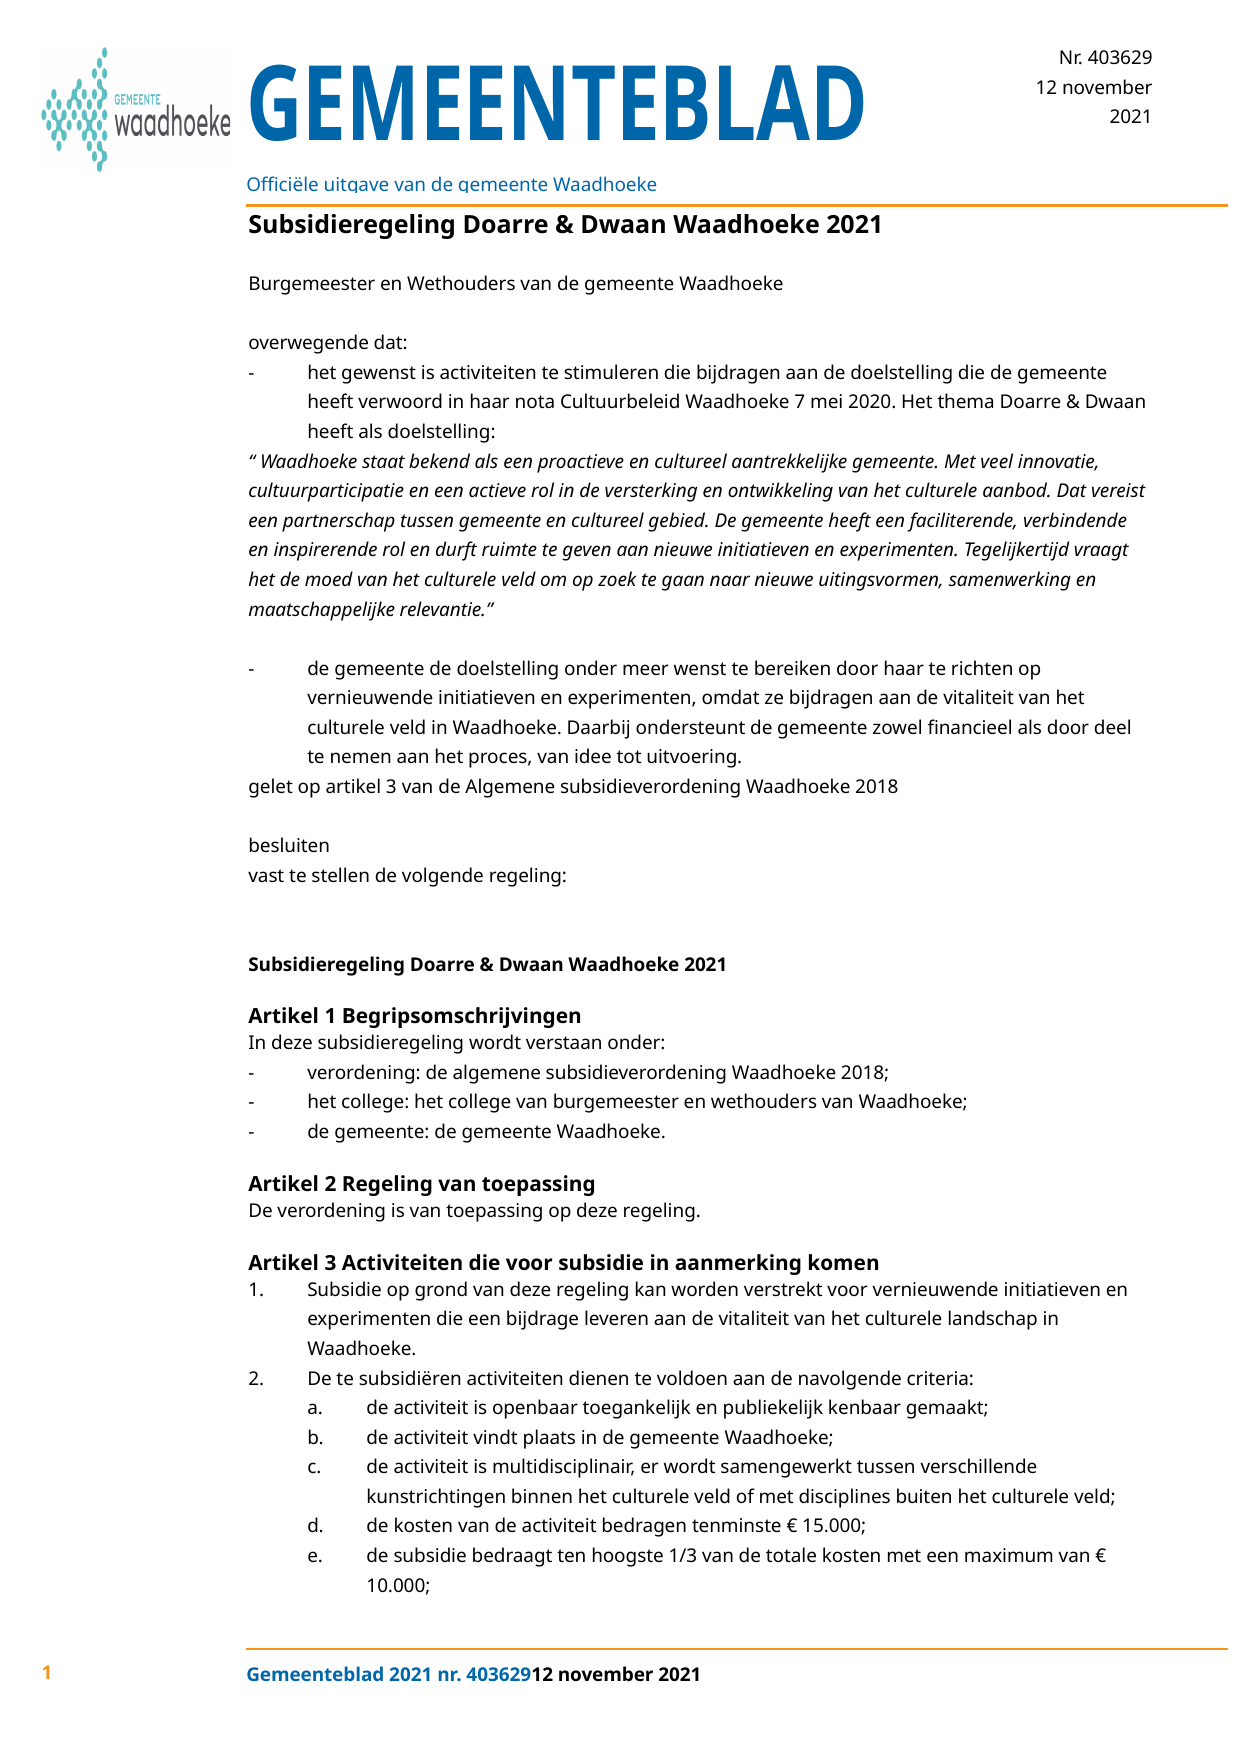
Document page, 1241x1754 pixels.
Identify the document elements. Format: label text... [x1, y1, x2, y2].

text overwegende dat: [248, 329, 1152, 355]
text besluiten [248, 832, 1152, 858]
list de activiteit is openbaar toegankelijk en publiekelijk kenbaar gemaakt; [307, 1394, 1152, 1420]
list de activiteit is multidisciplinair, er wordt samengewerkt tussen verschillende kunstrichtingen binnen het culturele veld of met disciplines buiten het culturele veld; [307, 1453, 1152, 1509]
text De verordening is van toepassing op deze regeling. [248, 1197, 1152, 1223]
list de subsidie bedraagt ten hoogste 1/3 van de totale kosten met een maximum van € 10.000; [307, 1542, 1152, 1598]
text Subsidieregeling Doarre & Dwaan Waadhoeke 2021 [248, 207, 1152, 241]
list de activiteit vindt plaats in de gemeente Waadhoeke; [307, 1424, 1152, 1450]
list Subsidie op grond van deze regeling kan worden verstrekt voor vernieuwende initiatieven en experimenten die een bijdrage leveren aan de vitaliteit van het culturele landschap in Waadhoeke. [248, 1276, 1152, 1361]
list de gemeente: de gemeente Waadhoeke. [248, 1118, 1152, 1144]
text Subsidieregeling Doarre & Dwaan Waadhoeke 2021 [248, 951, 1152, 976]
text In deze subsidieregeling wordt verstaan onder: [248, 1029, 1152, 1055]
text Artikel 1 Begripsomschrijvingen [248, 1001, 1152, 1029]
text vast te stellen de volgende regeling: [248, 862, 1152, 888]
text “ Waadhoeke staat bekend als een proactieve en cultureel aantrekkelijke gemeente. Met veel innovatie, cultuurparticipatie en een actieve rol in de versterking en ontwikkeling van het culturele aanbod. Dat vereist een partnerschap tussen gemeente en cultureel gebied. De gemeente heeft een faciliterende, verbindende en inspirerende rol en durft ruimte te geven aan nieuwe initiatieven en experimenten. Tegelijkertijd vraagt het de moed van het culturele veld om op zoek te gaan naar nieuwe uitingsvormen, samenwerking en maatschappelijke relevantie.” [248, 448, 1152, 621]
picture [41, 47, 231, 172]
list het college: het college van burgemeester en wethouders van Waadhoeke; [248, 1089, 1152, 1114]
text gelet op artikel 3 van de Algemene subsidieverordening Waadhoeke 2018 [248, 773, 1152, 799]
list de gemeente de doelstelling onder meer wenst te bereiken door haar te richten op vernieuwende initiatieven en experimenten, omdat ze bijdragen aan de vitaliteit van het culturele veld in Waadhoeke. Daarbij ondersteunt de gemeente zowel financieel als door deel te nemen aan het proces, van idee tot uitvoering. [248, 655, 1152, 769]
text Artikel 2 Regeling van toepassing [248, 1169, 1152, 1197]
list De te subsidiëren activiteiten dienen te voldoen aan de navolgende criteria: [248, 1365, 1152, 1391]
list verordening: de algemene subsidieverordening Waadhoeke 2018; [248, 1059, 1152, 1085]
text Artikel 3 Activiteiten die voor subsidie in aanmerking komen [248, 1248, 1152, 1276]
list de kosten van de activiteit bedragen tenminste € 15.000; [307, 1513, 1152, 1538]
text Burgemeester en Wethouders van de gemeente Waadhoeke [248, 270, 1152, 296]
list het gewenst is activiteiten te stimuleren die bijdragen aan de doelstelling die de gemeente heeft verwoord in haar nota Cultuurbeleid Waadhoeke 7 mei 2020. Het thema Doarre & Dwaan heeft als doelstelling: [248, 359, 1152, 444]
